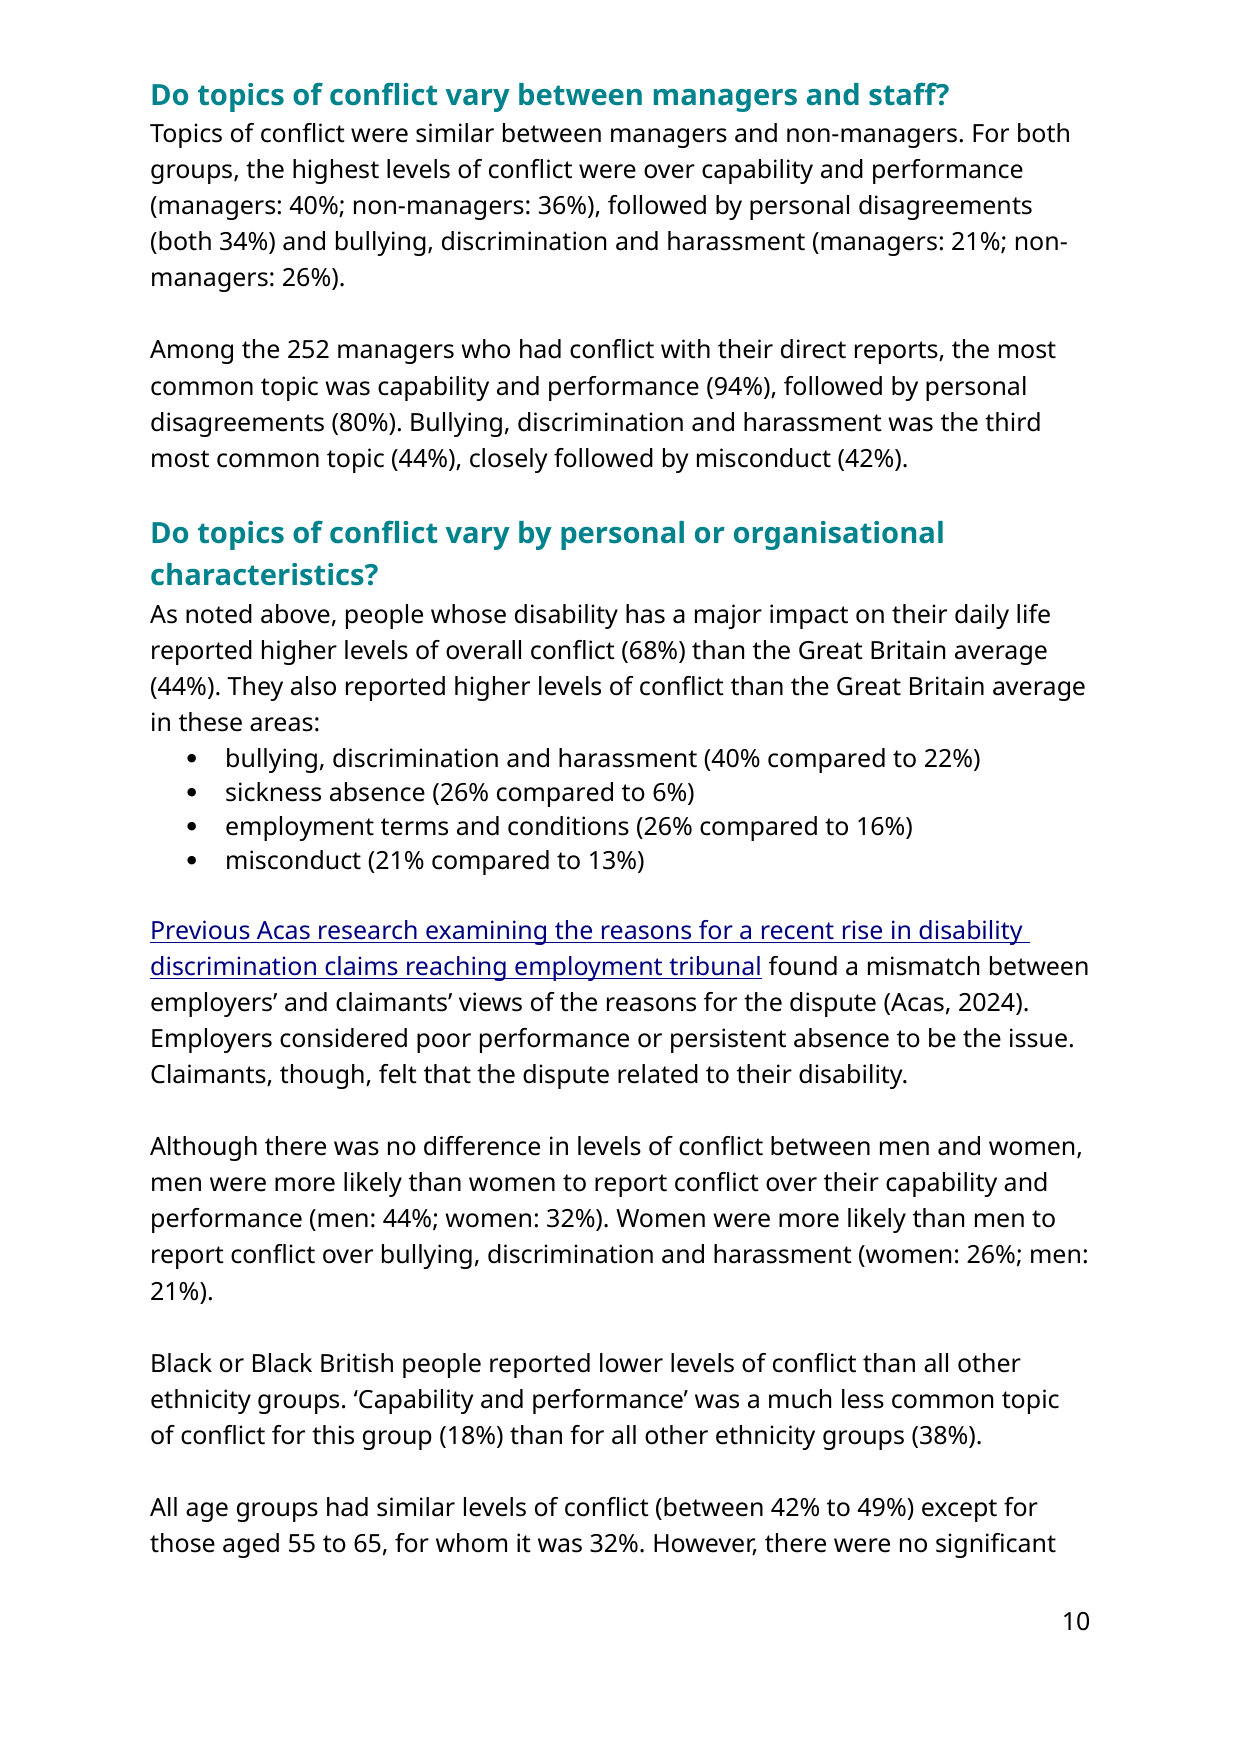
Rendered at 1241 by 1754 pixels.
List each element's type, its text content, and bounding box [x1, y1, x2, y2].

subtitle Do topics of conflict vary between managers and staff? [150, 74, 1090, 113]
text Among the 252 managers who had conflict with their direct reports, the most common topic was capability and performance (94%), followed by personal disagreements (80%). Bullying, discrimination and harassment was the third most common topic (44%), closely followed by misconduct (42%). [150, 332, 1090, 474]
text Previous Acas research examining the reasons for a recent rise in disability discrimination claims reaching employment tribunal found a mismatch between employers’ and claimants’ views of the reasons for the dispute (Acas, 2024). Employers considered poor performance or persistent absence to be the issue. Claimants, though, felt that the dispute related to their disability. [150, 913, 1090, 1091]
text Although there was no difference in levels of conflict between men and women, men were more likely than women to report conflict over their capability and performance (men: 44%; women: 32%). Women were more likely than men to report conflict over bullying, discrimination and harassment (women: 26%; men: 21%). [150, 1129, 1090, 1307]
text As noted above, people whose disability has a major impact on their daily life reported higher levels of overall conflict (68%) than the Great Britain average (44%). They also reported higher levels of conflict than the Great Britain average in these areas: [150, 596, 1090, 738]
text Black or Black British people reported lower levels of conflict than all other ethnicity groups. ‘Capability and performance’ was a much less common topic of conflict for this group (18%) than for all other ethnicity groups (38%). [150, 1345, 1090, 1451]
list employment terms and conditions (26% compared to 16%) [187, 808, 1090, 843]
text Topics of conflict were similar between managers and non-managers. For both groups, the highest levels of conflict were over capability and performance (managers: 40%; non-managers: 36%), followed by personal disagreements (both 34%) and bullying, discrimination and harassment (managers: 21%; non-managers: 26%). [150, 116, 1090, 294]
list bullying, discrimination and harassment (40% compared to 22%) [187, 740, 1090, 774]
subtitle Do topics of conflict vary by personal or organisational characteristics? [150, 512, 1090, 594]
list sickness absence (26% compared to 6%) [187, 774, 1090, 808]
list misconduct (21% compared to 13%) [187, 843, 1090, 877]
text All age groups had similar levels of conflict (between 42% to 49%) except for those aged 55 to 65, for whom it was 32%. However, there were no significant [150, 1489, 1090, 1559]
